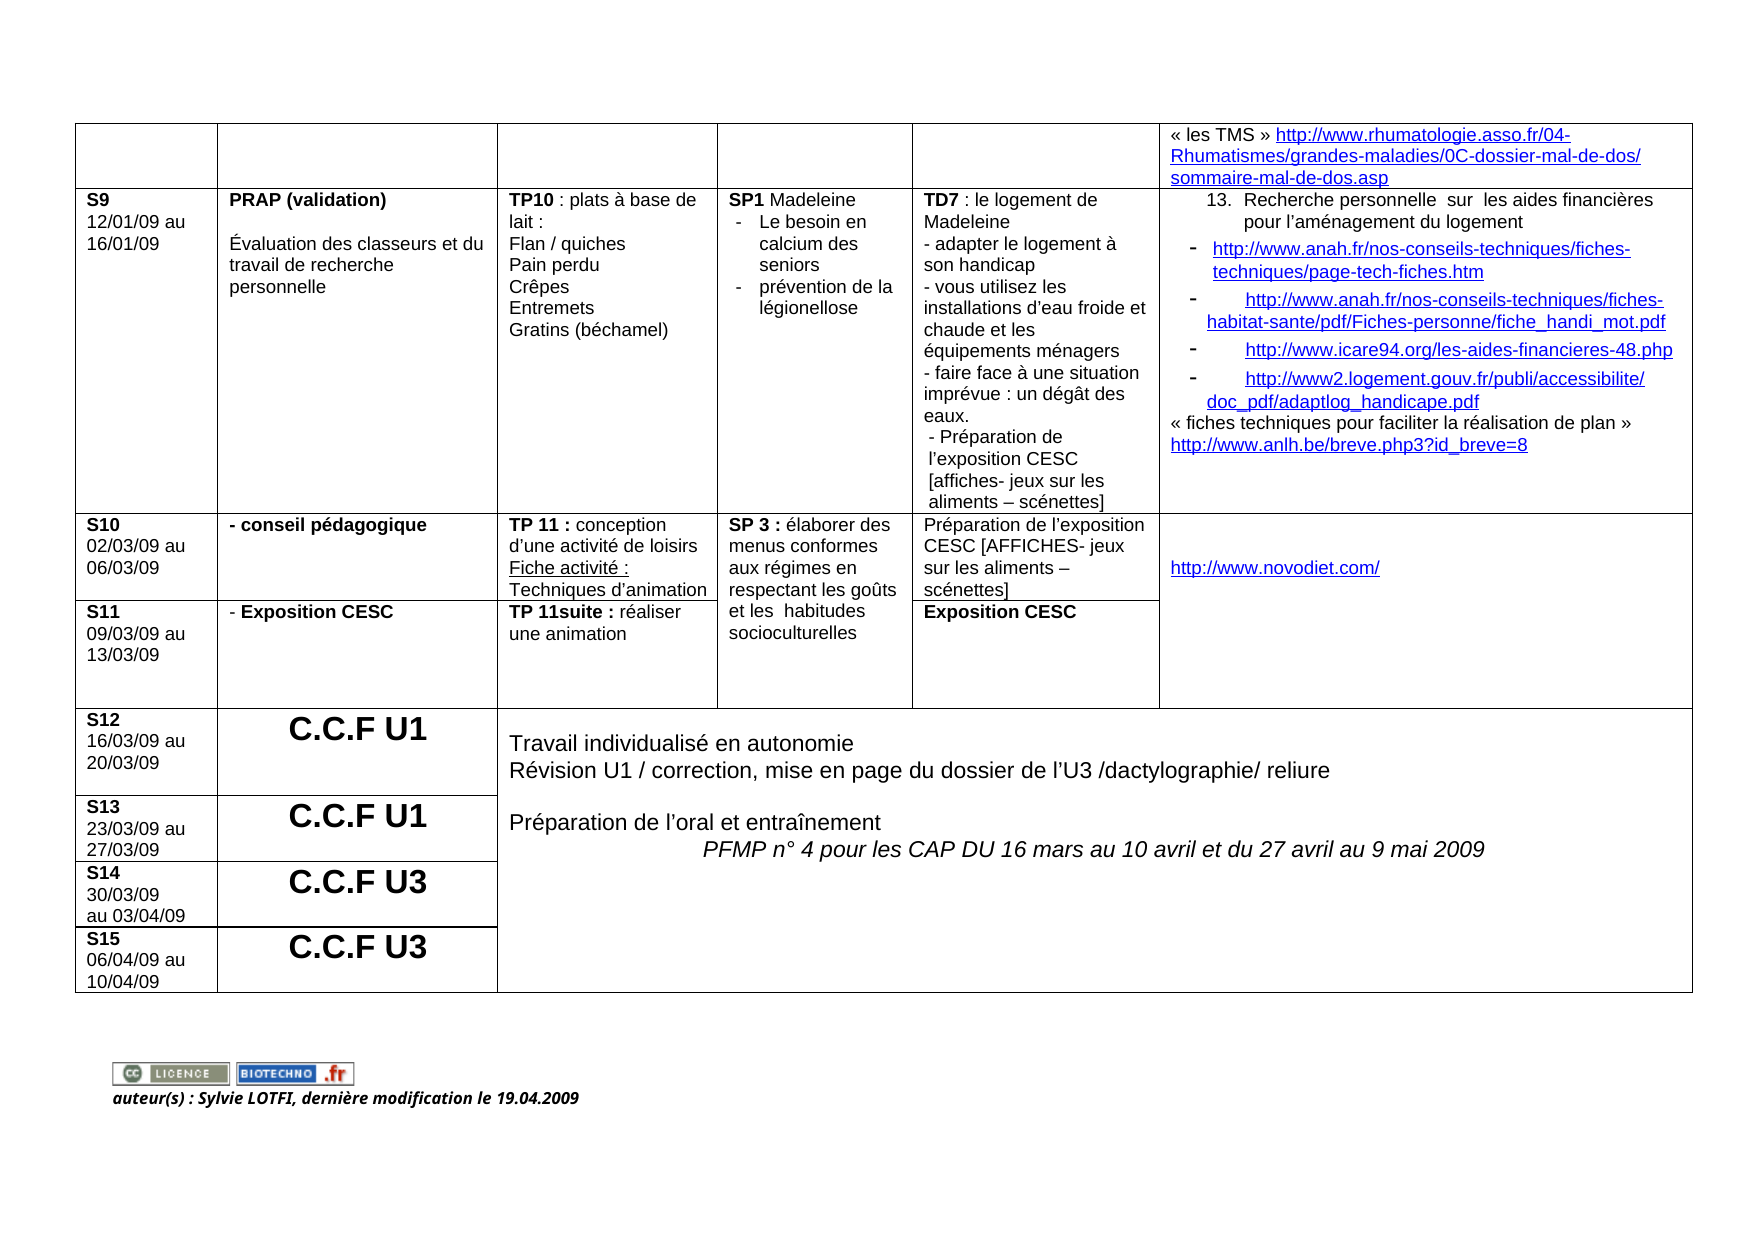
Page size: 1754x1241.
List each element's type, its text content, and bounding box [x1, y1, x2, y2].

table_cell TP 11 : conception d’une activité de loisirs Fiche activité : Techniques d’animation [498, 514, 717, 600]
table_cell [718, 124, 912, 188]
table_cell PRAP (validation) Évaluation des classeurs et du travail de recherche personnelle [218, 189, 497, 513]
table_cell S10 02/03/09 au 06/03/09 [76, 514, 217, 600]
table_cell Travail individualisé en autonomie Révision U1 / correction, mise en page du dossier de l’U3 /dactylographie/ reliure Préparation de l’oral et entraînement PFMP n° 4 pour les CAP DU 16 mars au 10 avril et du 27 avril au 9 mai 2009 [498, 709, 1692, 992]
table_cell - conseil pédagogique [218, 514, 497, 600]
table_cell S11 09/03/09 au 13/03/09 [76, 601, 217, 708]
table_cell S12 16/03/09 au 20/03/09 [76, 709, 217, 795]
table_cell TP10 : plats à base de lait : Flan / quiches Pain perdu Crêpes Entremets Gratins (béchamel) [498, 189, 717, 513]
picture [236, 1062, 355, 1086]
table_cell S15 06/04/09 au 10/04/09 [76, 928, 217, 992]
table_cell Préparation de l’exposition CESC [AFFICHES- jeux sur les aliments – scénettes] [913, 514, 1159, 600]
table_cell - Exposition CESC [218, 601, 497, 708]
table_cell [76, 124, 217, 188]
table_cell S9 12/01/09 au 16/01/09 [76, 189, 217, 513]
picture [112, 1062, 231, 1086]
table_cell SP1 Madeleine Le besoin en calcium des seniors prévention de la légionellose [718, 189, 912, 513]
table_cell http://www.novodiet.com/ [1160, 514, 1692, 708]
table_cell [913, 124, 1159, 188]
table_cell TD7 : le logement de Madeleine - adapter le logement à son handicap - vous utilisez les installations d’eau froide et chaude et les équipements ménagers - faire face à une situation imprévue : un dégât des eaux. - Préparation de l’exposition CESC [affiches- jeux sur les aliments – scénettes] [913, 189, 1159, 513]
table_cell S13 23/03/09 au 27/03/09 [76, 796, 217, 861]
table_cell Recherche personnelle sur les aides financières pour l’aménagement du logement http://www.anah.fr/nos-conseils-techniques/fiches-techniques/page-tech-fiches.htm http://www.anah.fr/nos-conseils-techniques/fiches-habitat-sante/pdf/Fiches-personne/fiche_handi_mot.pdf http://www.icare94.org/les-aides-financieres-48.php http://www2.logement.gouv.fr/publi/accessibilite/doc_pdf/adaptlog_handicape.pdf « fiches techniques pour faciliter la réalisation de plan » http://www.anlh.be/breve.php3?id_breve=8 [1160, 189, 1692, 513]
table_cell C.C.F U1 [218, 709, 497, 795]
table_cell SP 3 : élaborer des menus conformes aux régimes en respectant les goûts et les habitudes socioculturelles [718, 514, 912, 708]
table_cell [498, 124, 717, 188]
table_cell TP 11suite : réaliser une animation [498, 601, 717, 708]
table_cell C.C.F U3 [218, 862, 497, 926]
table_cell S14 30/03/09 au 03/04/09 [76, 862, 217, 926]
table_cell C.C.F U1 [218, 796, 497, 861]
table_cell Exposition CESC [913, 601, 1159, 708]
table_cell C.C.F U3 [218, 928, 497, 992]
table_cell « les TMS » http://www.rhumatologie.asso.fr/04-Rhumatismes/grandes-maladies/0C-dossier-mal-de-dos/sommaire-mal-de-dos.asp [1160, 124, 1692, 188]
table_cell [218, 124, 497, 188]
